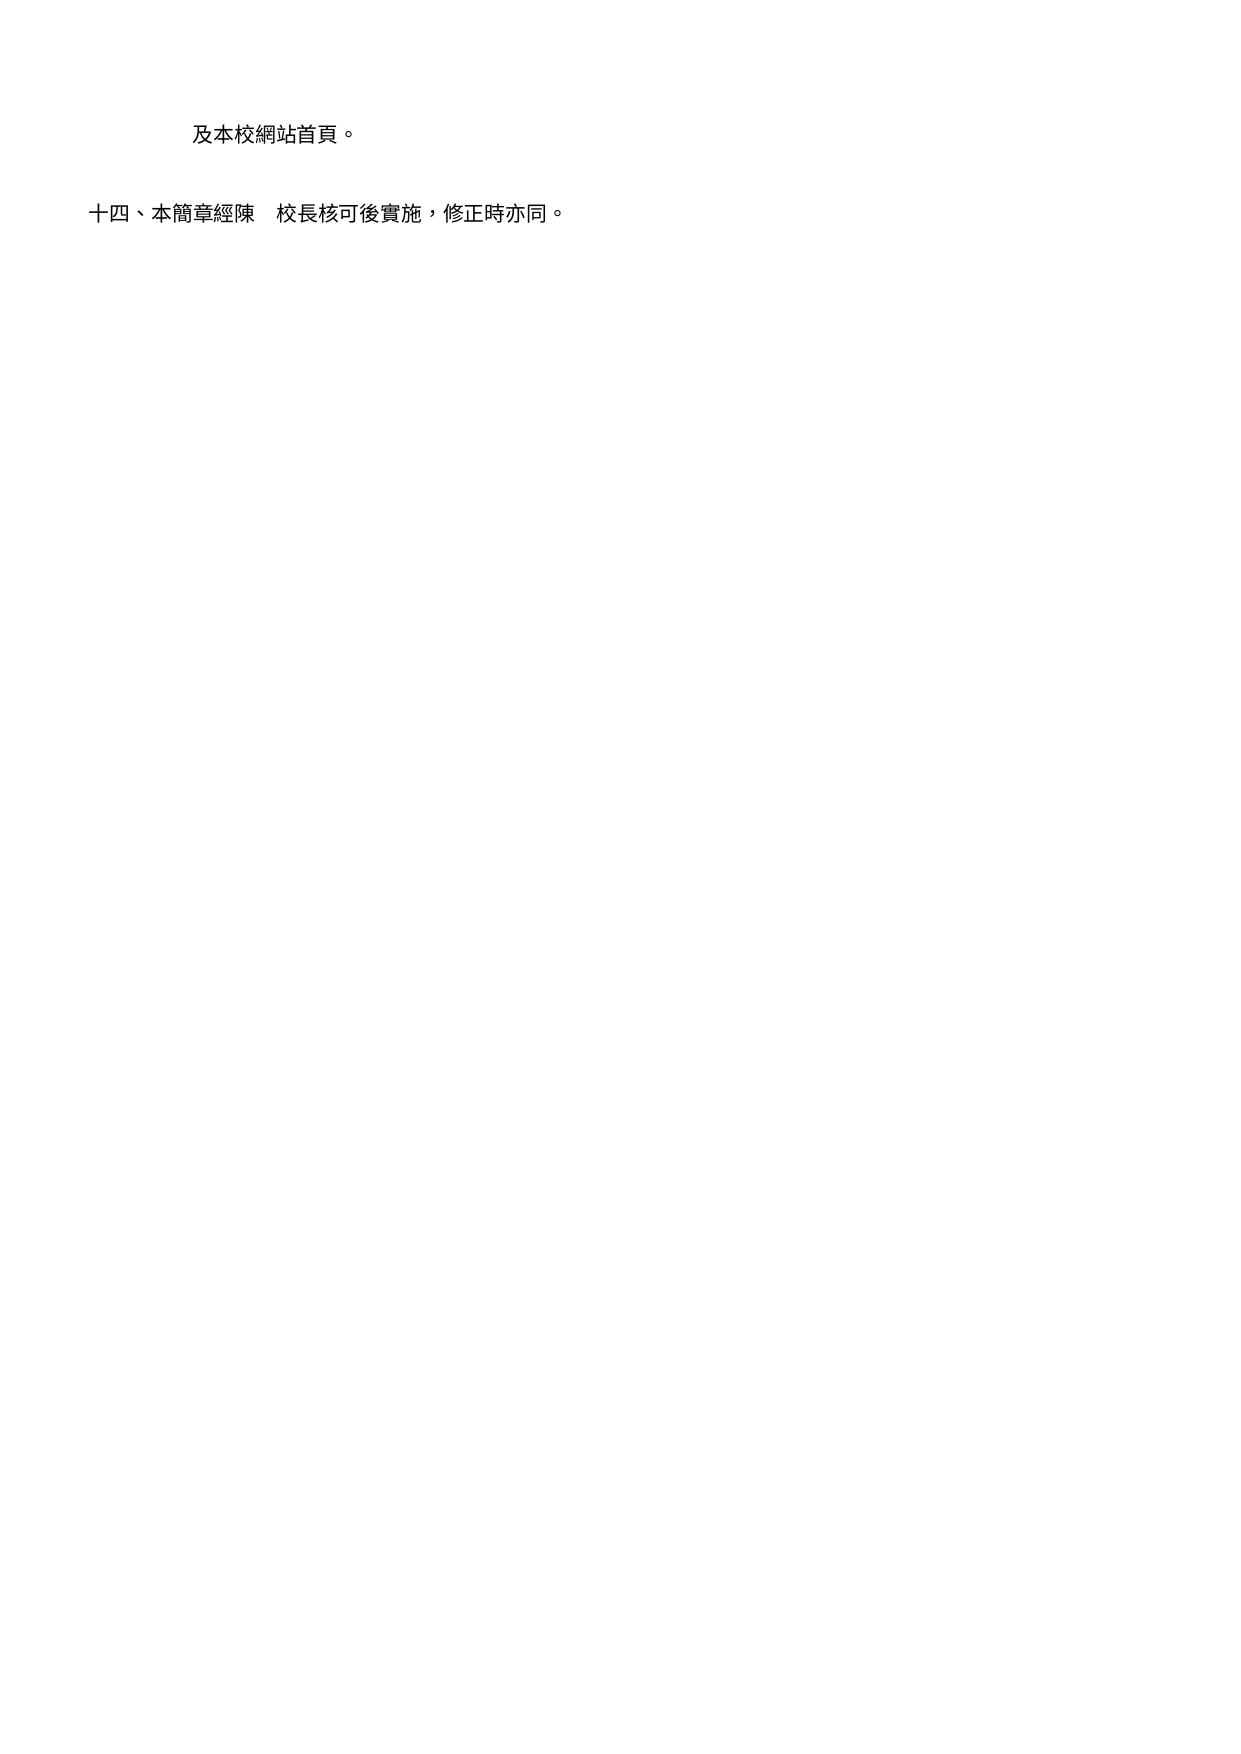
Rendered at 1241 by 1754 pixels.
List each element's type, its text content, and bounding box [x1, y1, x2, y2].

text 十四、本簡章經陳 校長核可後實施，修正時亦同。 [89, 191, 1167, 229]
text 及本校網站首頁。 [192, 114, 1167, 149]
